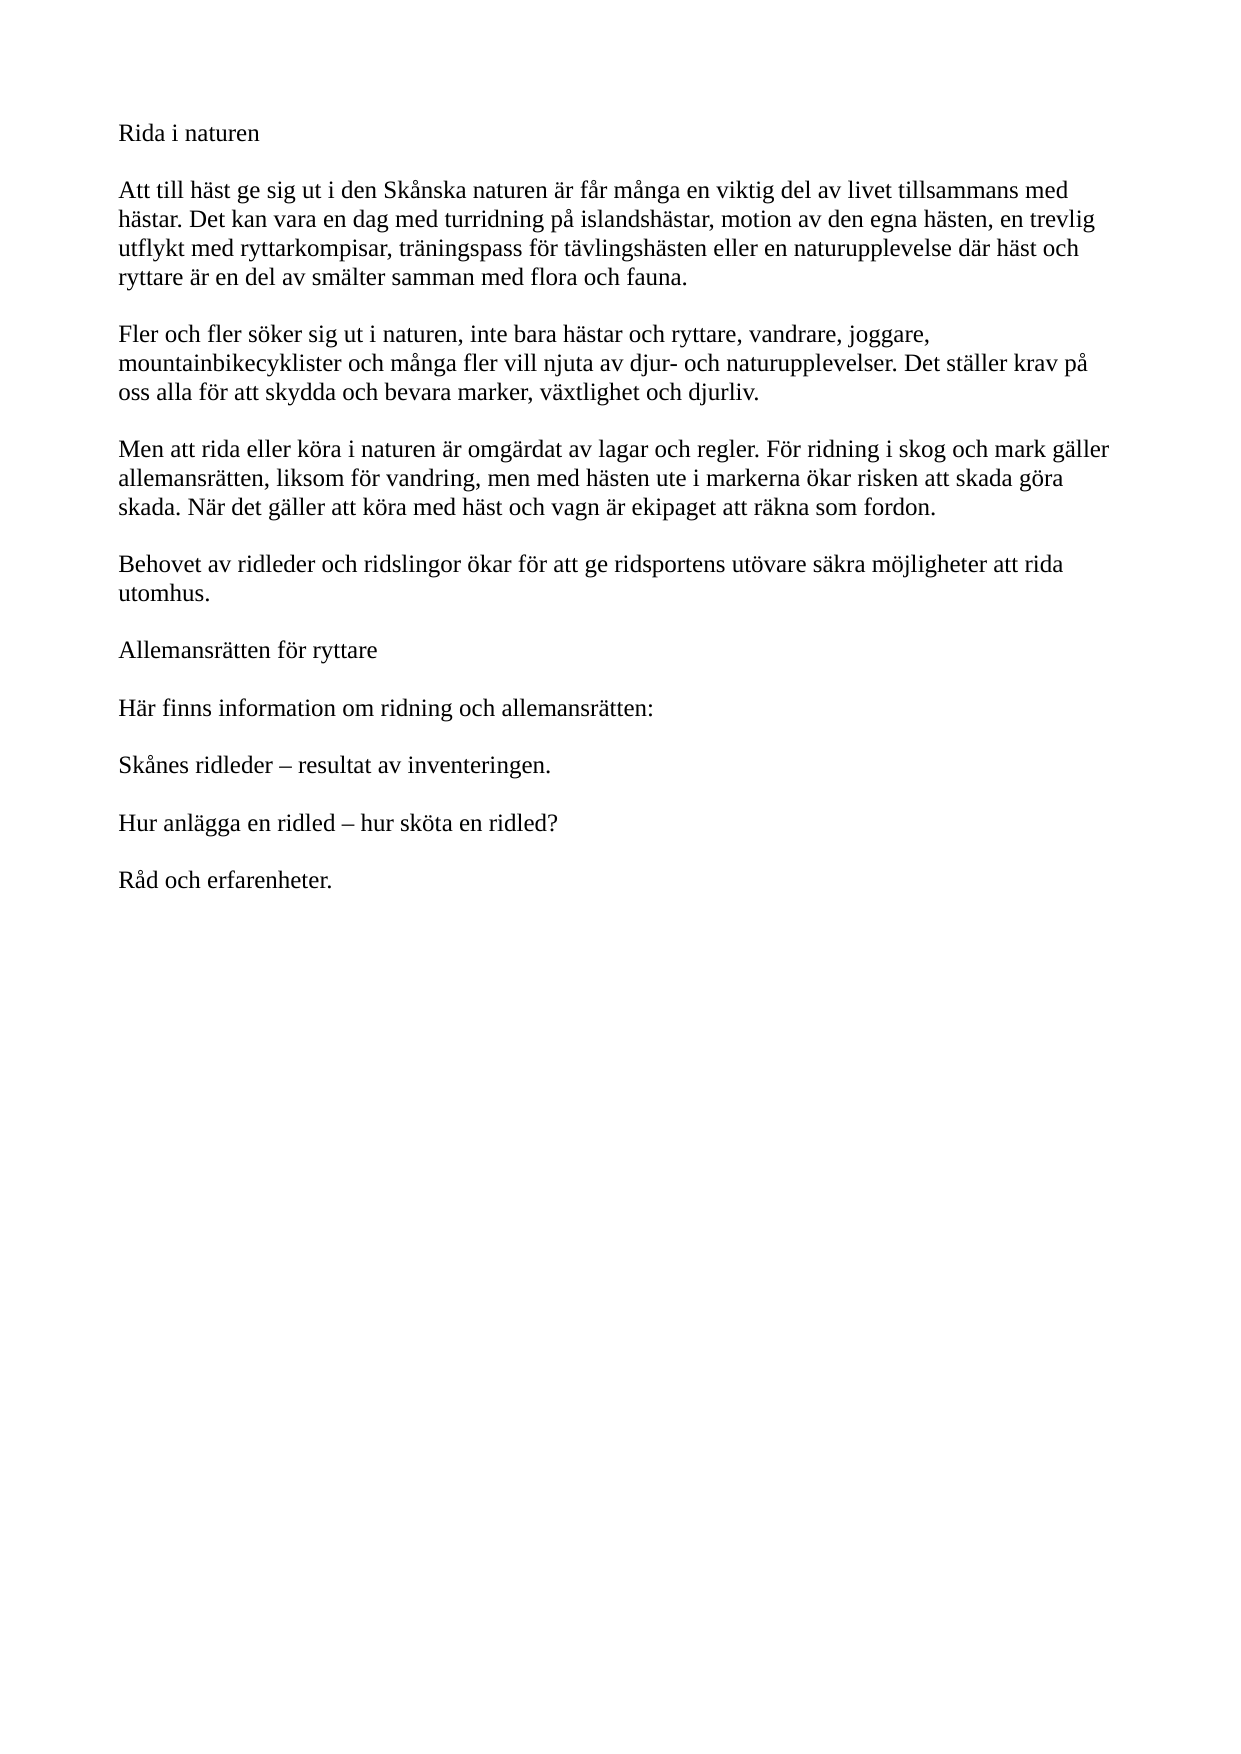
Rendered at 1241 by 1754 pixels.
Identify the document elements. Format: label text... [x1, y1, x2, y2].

text Rida i naturen [118, 118, 1122, 147]
text Fler och fler söker sig ut i naturen, inte bara hästar och ryttare, vandrare, joggare, mountainbikecyklister och många fler vill njuta av djur- och naturupplevelser. Det ställer krav på oss alla för att skydda och bevara marker, växtlighet och djurliv. [118, 319, 1122, 406]
text Behovet av ridleder och ridslingor ökar för att ge ridsportens utövare säkra möjligheter att rida utomhus. [118, 549, 1122, 607]
text Skånes ridleder – resultat av inventeringen. [118, 751, 1122, 779]
text Här finns information om ridning och allemansrätten: [118, 693, 1122, 722]
text Hur anlägga en ridled – hur sköta en ridled? [118, 808, 1122, 837]
text Men att rida eller köra i naturen är omgärdat av lagar och regler. För ridning i skog och mark gäller allemansrätten, liksom för vandring, men med hästen ute i markerna ökar risken att skada göra skada. När det gäller att köra med häst och vagn är ekipaget att räkna som fordon. [118, 434, 1122, 521]
text Råd och erfarenheter. [118, 866, 1122, 894]
text Att till häst ge sig ut i den Skånska naturen är får många en viktig del av livet tillsammans med hästar. Det kan vara en dag med turridning på islandshästar, motion av den egna hästen, en trevlig utflykt med ryttarkompisar, träningspass för tävlingshästen eller en naturupplevelse där häst och ryttare är en del av smälter samman med flora och fauna. [118, 176, 1122, 291]
text Allemansrätten för ryttare [118, 636, 1122, 664]
